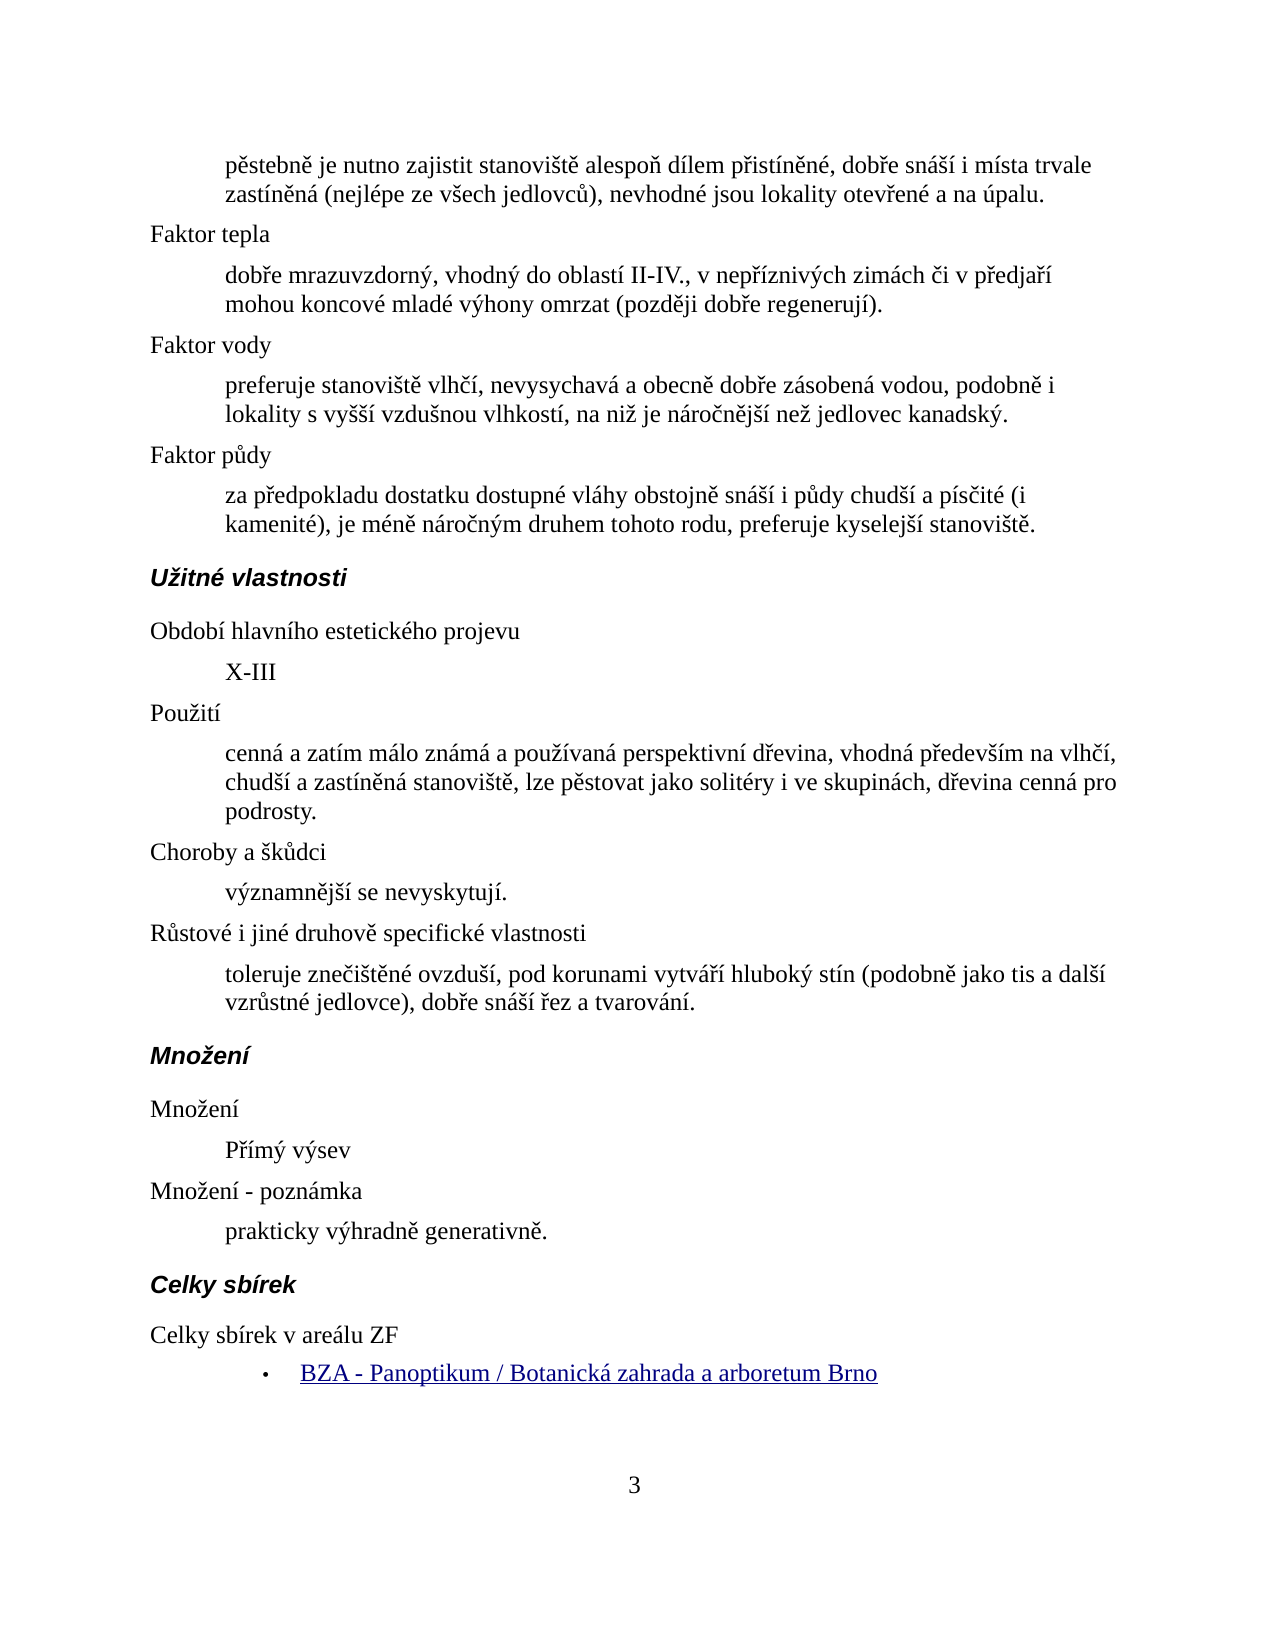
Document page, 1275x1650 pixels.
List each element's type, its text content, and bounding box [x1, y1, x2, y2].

text Přímý výsev [225, 1135, 1125, 1164]
text Množení - poznámka [150, 1176, 1125, 1204]
text Množení [150, 1094, 1125, 1123]
subtitle Užitné vlastnosti [150, 563, 1125, 592]
text Celky sbírek v areálu ZF [150, 1320, 1125, 1349]
text X-III [225, 657, 1125, 686]
text prakticky výhradně generativně. [225, 1216, 1125, 1245]
text dobře mrazuvzdorný, vhodný do oblastí II-IV., v nepříznivých zimách či v předjaří mohou koncové mladé výhony omrzat (později dobře regenerují). [225, 260, 1125, 318]
text toleruje znečištěné ovzduší, pod korunami vytváří hluboký stín (podobně jako tis a další vzrůstné jedlovce), dobře snáší řez a tvarování. [225, 959, 1125, 1016]
text cenná a zatím málo známá a používaná perspektivní dřevina, vhodná především na vlhčí, chudší a zastíněná stanoviště, lze pěstovat jako solitéry i ve skupinách, dřevina cenná pro podrosty. [225, 738, 1125, 824]
text Použití [150, 698, 1125, 726]
text Faktor půdy [150, 440, 1125, 469]
text Růstové i jiné druhově specifické vlastnosti [150, 918, 1125, 947]
subtitle Množení [150, 1041, 1125, 1070]
text Období hlavního estetického projevu [150, 616, 1125, 645]
text Faktor vody [150, 330, 1125, 358]
text Faktor tepla [150, 219, 1125, 248]
text za předpokladu dostatku dostupné vláhy obstojně snáší i půdy chudší a písčité (i kamenité), je méně náročným druhem tohoto rodu, preferuje kyselejší stanoviště. [225, 481, 1125, 538]
text pěstebně je nutno zajistit stanoviště alespoň dílem přistíněné, dobře snáší i místa trvale zastíněná (nejlépe ze všech jedlovců), nevhodné jsou lokality otevřené a na úpalu. [225, 150, 1125, 207]
text Choroby a škůdci [150, 837, 1125, 865]
text preferuje stanoviště vlhčí, nevysychavá a obecně dobře zásobená vodou, podobně i lokality s vyšší vzdušnou vlhkostí, na niž je náročnější než jedlovec kanadský. [225, 370, 1125, 428]
text významnější se nevyskytují. [225, 877, 1125, 906]
subtitle Celky sbírek [150, 1270, 1125, 1299]
list BZA - Panoptikum / Botanická zahrada a arboretum Brno [262, 1358, 1125, 1387]
